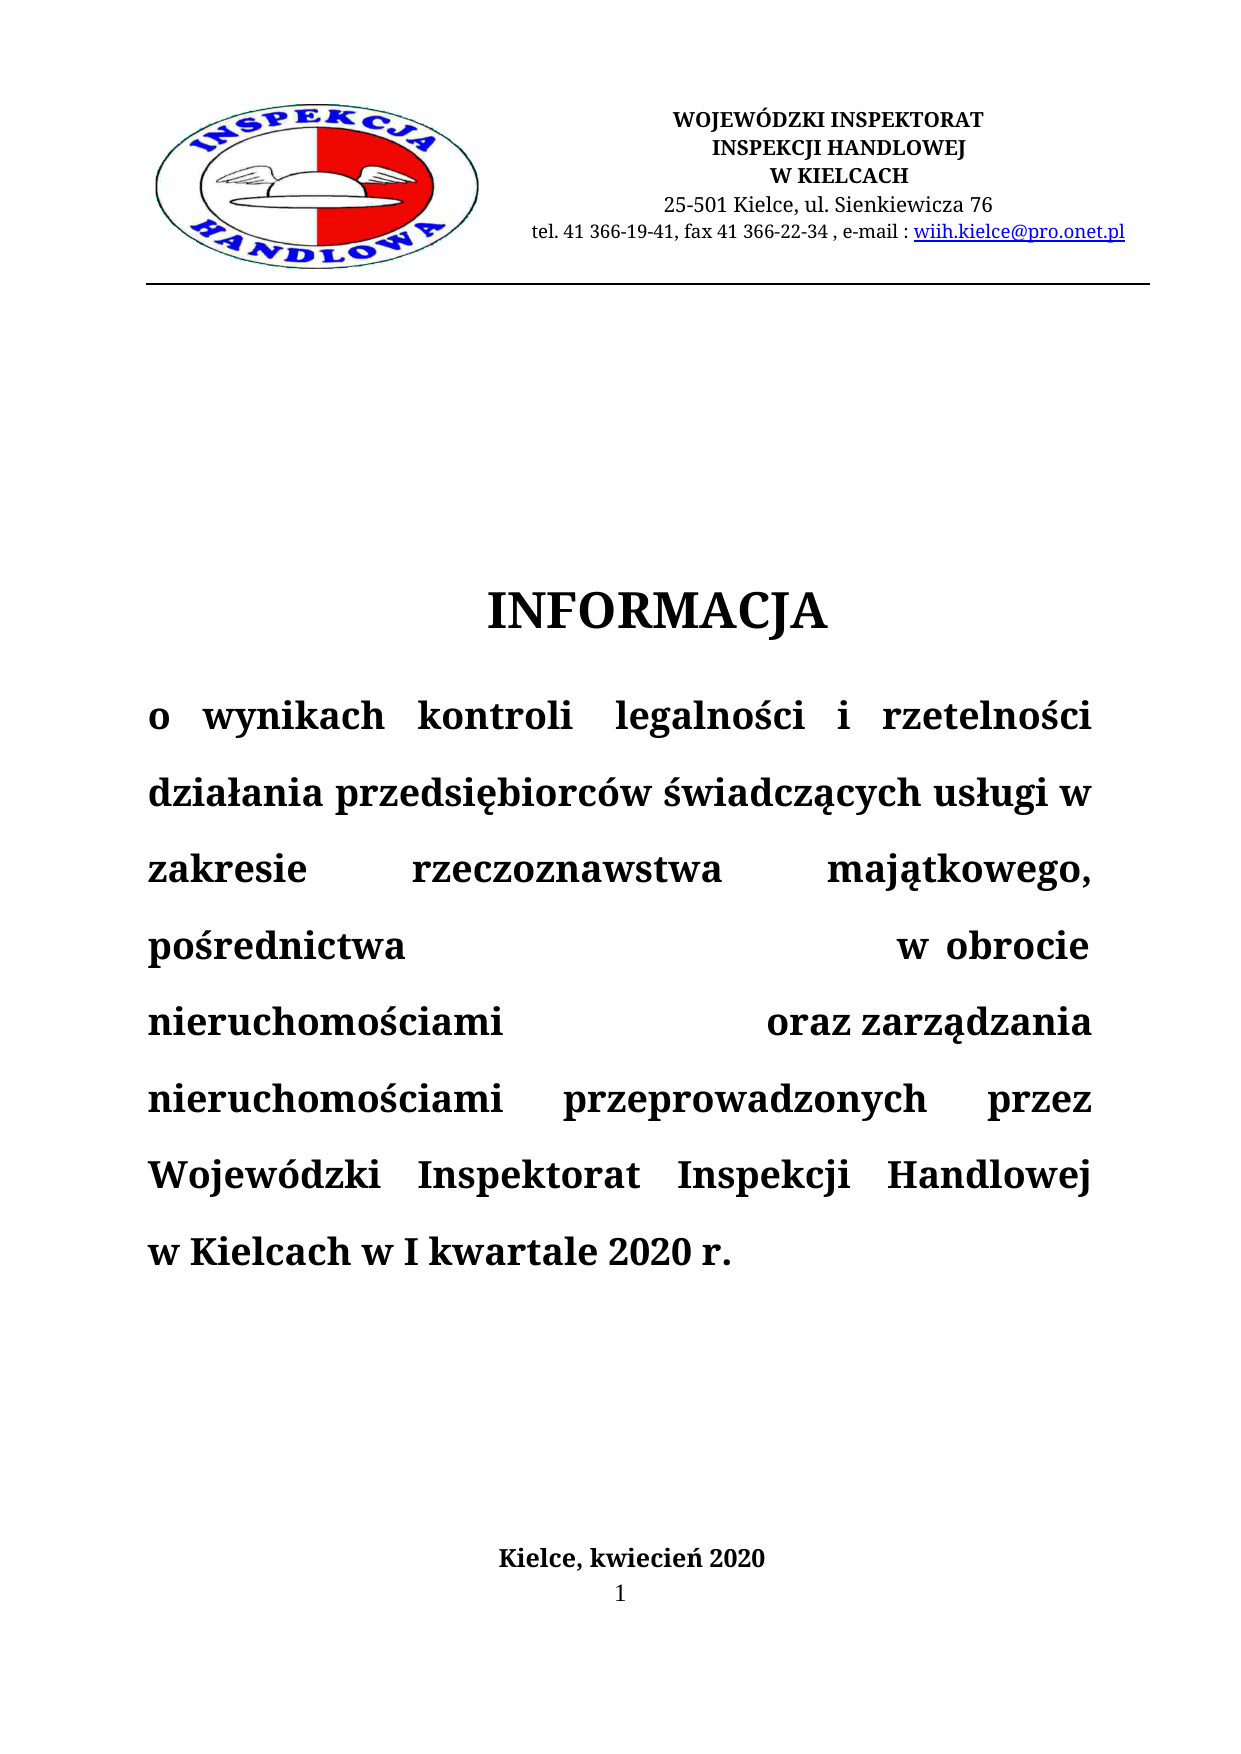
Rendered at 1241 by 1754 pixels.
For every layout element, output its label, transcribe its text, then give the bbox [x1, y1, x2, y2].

text INSPEKCJI HANDLOWEJ [479, 133, 1177, 162]
text WOJEWÓDZKI INSPEKTORAT [479, 105, 1177, 133]
text 25-501 Kielce, ul. Sienkiewicza 76 [479, 190, 1177, 218]
text tel. 41 366-19-41, fax 41 366-22-34 , e-mail : wiih.kielce@pro.onet.pl [479, 218, 1177, 244]
text o wynikach kontroli legalności i rzetelności działania przedsiębiorców świadczących usługi w zakresie rzeczoznawstwa majątkowego, pośrednictwa w obrocie nieruchomościami oraz zarządzania nieruchomościami przeprowadzonych przez Wojewódzki Inspektorat Inspekcji Handlowej w Kielcach w I kwartale 2020 r. [148, 689, 1093, 1276]
text Kielce, kwiecień 2020 [148, 1541, 1093, 1575]
text INFORMACJA [223, 575, 1093, 643]
picture [155, 104, 479, 269]
text W KIELCACH [479, 162, 1177, 190]
